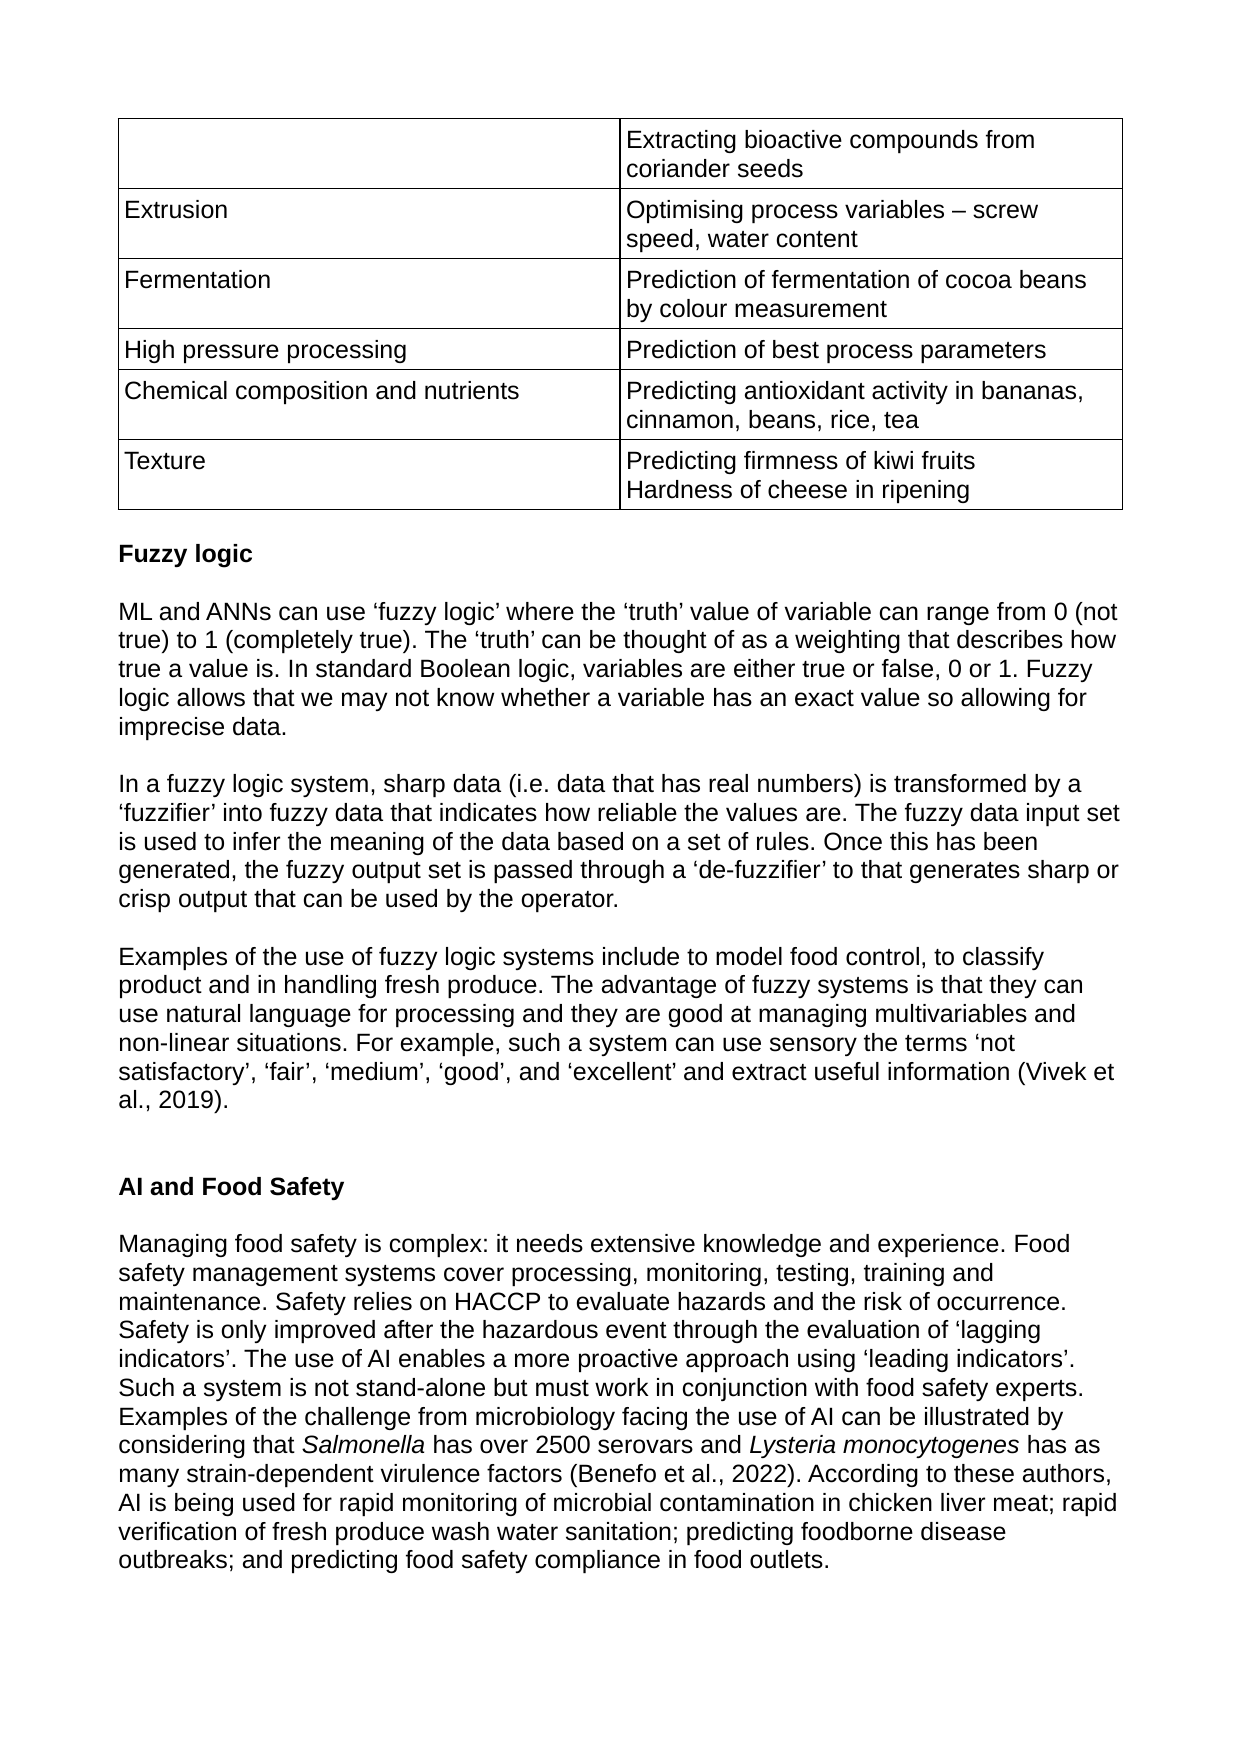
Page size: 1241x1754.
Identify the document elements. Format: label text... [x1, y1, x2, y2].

table_cell Fermentation [119, 259, 619, 328]
table_cell Texture [119, 440, 619, 509]
table_cell Prediction of fermentation of cocoa beans by colour measurement [621, 259, 1122, 328]
text In a fuzzy logic system, sharp data (i.e. data that has real numbers) is transformed by a ‘fuzzifier’ into fuzzy data that indicates how reliable the values are. The fuzzy data input set is used to infer the meaning of the data based on a set of rules. Once this has been generated, the fuzzy output set is passed through a ‘de-fuzzifier’ to that generates sharp or crisp output that can be used by the operator. [118, 769, 1122, 913]
table_cell Prediction of best process parameters [621, 329, 1122, 369]
table_cell Chemical composition and nutrients [119, 370, 619, 439]
table_cell [119, 119, 619, 188]
table_cell High pressure processing [119, 329, 619, 369]
table_cell Extrusion [119, 189, 619, 258]
table_cell Predicting antioxidant activity in bananas, cinnamon, beans, rice, tea [621, 370, 1122, 439]
text Examples of the use of fuzzy logic systems include to model food control, to classify product and in handling fresh produce. The advantage of fuzzy systems is that they can use natural language for processing and they are good at managing multivariables and non-linear situations. For example, such a system can use sensory the terms ‘not satisfactory’, ‘fair’, ‘medium’, ‘good’, and ‘excellent’ and extract useful information (Vivek et al., 2019). [118, 942, 1122, 1114]
text AI and Food Safety [118, 1172, 1122, 1200]
table_cell Extracting bioactive compounds from coriander seeds [621, 119, 1122, 188]
table_cell Predicting firmness of kiwi fruits Hardness of cheese in ripening [621, 440, 1122, 509]
table_cell Optimising process variables – screw speed, water content [621, 189, 1122, 258]
text Managing food safety is complex: it needs extensive knowledge and experience. Food safety management systems cover processing, monitoring, testing, training and maintenance. Safety relies on HACCP to evaluate hazards and the risk of occurrence. Safety is only improved after the hazardous event through the evaluation of ‘lagging indicators’. The use of AI enables a more proactive approach using ‘leading indicators’. Such a system is not stand-alone but must work in conjunction with food safety experts. Examples of the challenge from microbiology facing the use of AI can be illustrated by considering that Salmonella has over 2500 serovars and Lysteria monocytogenes has as many strain-dependent virulence factors (Benefo et al., 2022). According to these authors, AI is being used for rapid monitoring of microbial contamination in chicken liver meat; rapid verification of fresh produce wash water sanitation; predicting foodborne disease outbreaks; and predicting food safety compliance in food outlets. [118, 1229, 1122, 1574]
text ML and ANNs can use ‘fuzzy logic’ where the ‘truth’ value of variable can range from 0 (not true) to 1 (completely true). The ‘truth’ can be thought of as a weighting that describes how true a value is. In standard Boolean logic, variables are either true or false, 0 or 1. Fuzzy logic allows that we may not know whether a variable has an exact value so allowing for imprecise data. [118, 597, 1122, 740]
text Fuzzy logic [118, 539, 1122, 568]
